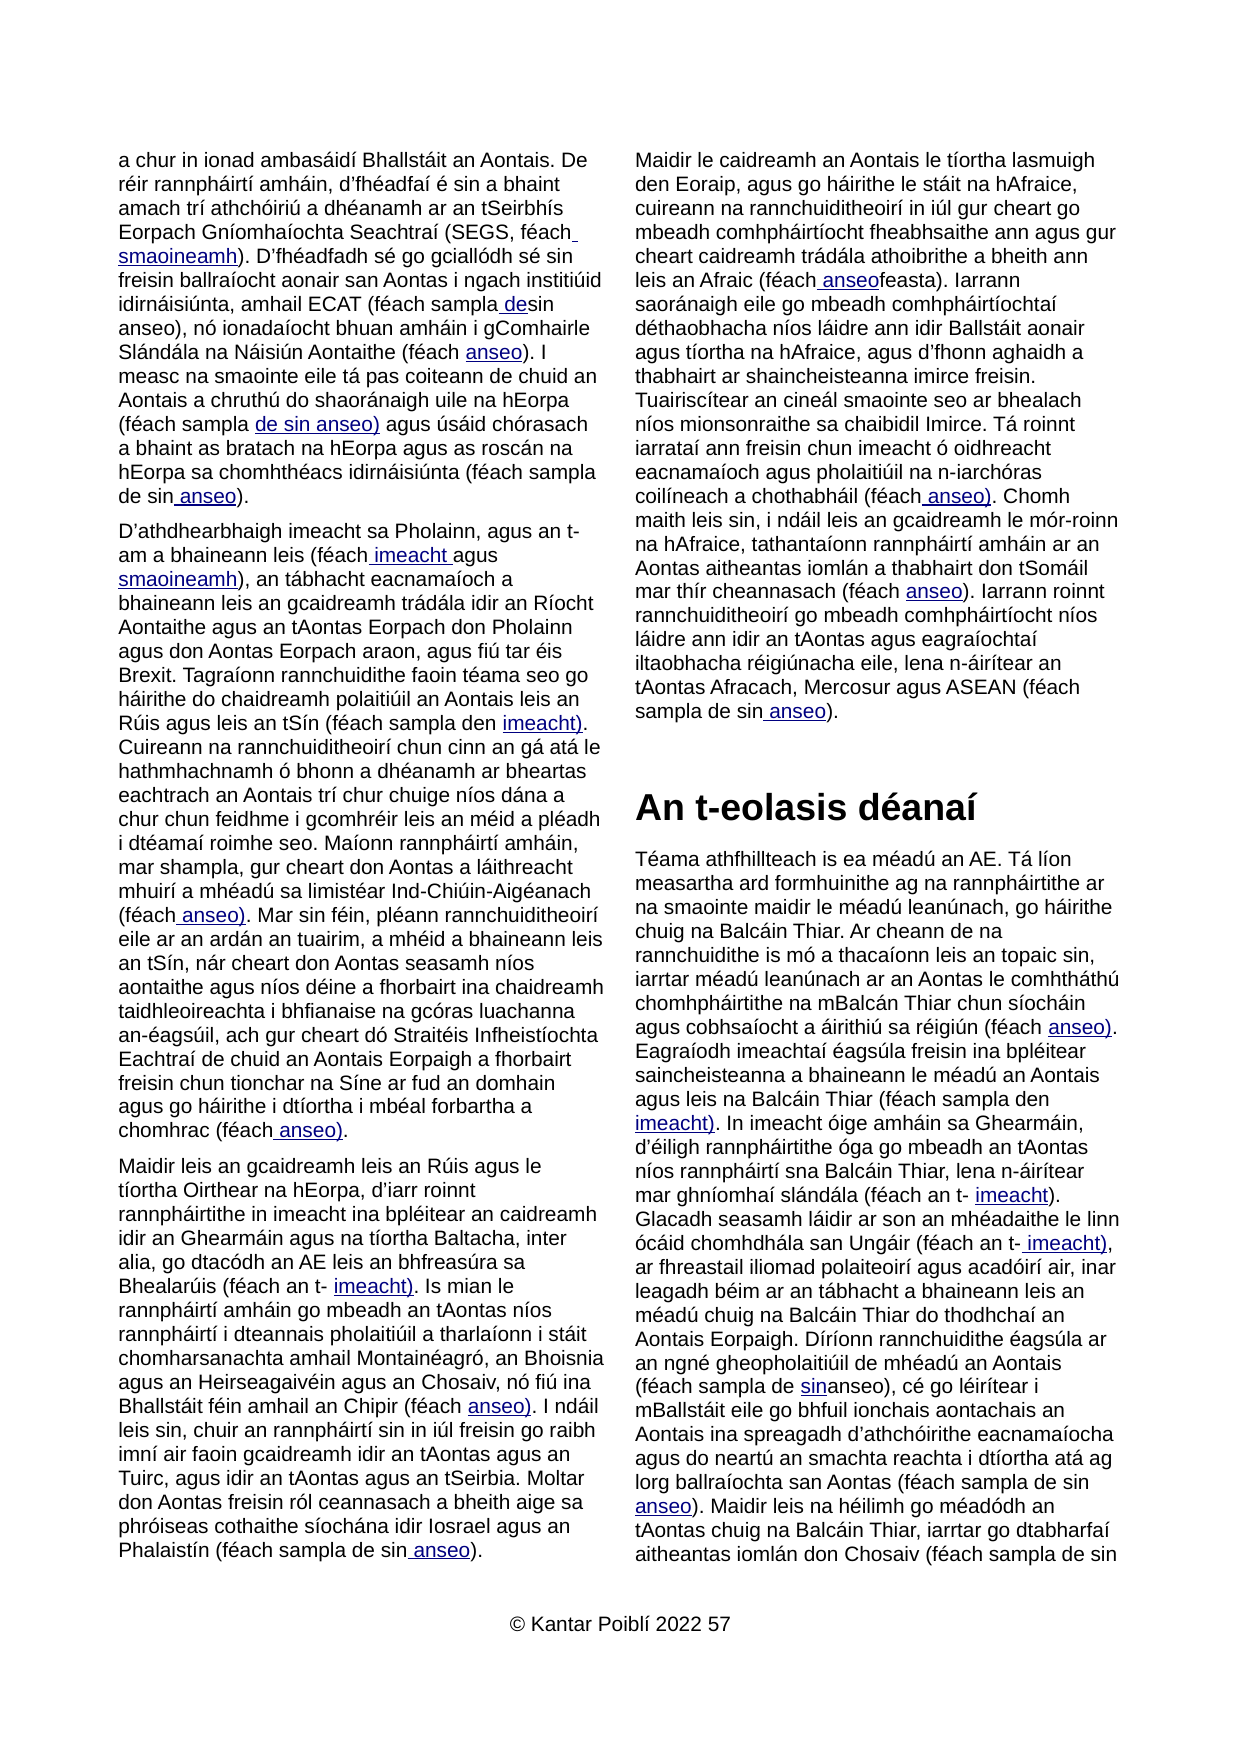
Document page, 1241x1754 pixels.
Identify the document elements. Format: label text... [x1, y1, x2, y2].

text Téama athfhillteach is ea méadú an AE. Tá líon measartha ard formhuinithe ag na rannpháirtithe ar na smaointe maidir le méadú leanúnach, go háirithe chuig na Balcáin Thiar. Ar cheann de na rannchuidithe is mó a thacaíonn leis an topaic sin, iarrtar méadú leanúnach ar an Aontas le comhtháthú chomhpháirtithe na mBalcán Thiar chun síocháin agus cobhsaíocht a áirithiú sa réigiún (féach anseo). Eagraíodh imeachtaí éagsúla freisin ina bpléitear saincheisteanna a bhaineann le méadú an Aontais agus leis na Balcáin Thiar (féach sampla den imeacht). In imeacht óige amháin sa Ghearmáin, d’éiligh rannpháirtithe óga go mbeadh an tAontas níos rannpháirtí sna Balcáin Thiar, lena n-áirítear mar ghníomhaí slándála (féach an t- imeacht). Glacadh seasamh láidir ar son an mhéadaithe le linn ócáid chomhdhála san Ungáir (féach an t- imeacht), ar fhreastail iliomad polaiteoirí agus acadóirí air, inar leagadh béim ar an tábhacht a bhaineann leis an méadú chuig na Balcáin Thiar do thodhchaí an Aontais Eorpaigh. Díríonn rannchuidithe éagsúla ar an ngné gheopholaitiúil de mhéadú an Aontais (féach sampla de sinanseo), cé go léirítear i mBallstáit eile go bhfuil ionchais aontachais an Aontais ina spreagadh d’athchóirithe eacnamaíocha agus do neartú an smachta reachta i dtíortha atá ag lorg ballraíochta san Aontas (féach sampla de sin anseo). Maidir leis na héilimh go méadódh an tAontas chuig na Balcáin Thiar, iarrtar go dtabharfaí aitheantas iomlán don Chosaiv (féach sampla de sin [635, 847, 1122, 1566]
text Maidir le caidreamh an Aontais le tíortha lasmuigh den Eoraip, agus go háirithe le stáit na hAfraice, cuireann na rannchuiditheoirí in iúl gur cheart go mbeadh comhpháirtíocht fheabhsaithe ann agus gur cheart caidreamh trádála athoibrithe a bheith ann leis an Afraic (féach anseofeasta). Iarrann saoránaigh eile go mbeadh comhpháirtíochtaí déthaobhacha níos láidre ann idir Ballstáit aonair agus tíortha na hAfraice, agus d’fhonn aghaidh a thabhairt ar shaincheisteanna imirce freisin. Tuairiscítear an cineál smaointe seo ar bhealach níos mionsonraithe sa chaibidil Imirce. Tá roinnt iarrataí ann freisin chun imeacht ó oidhreacht eacnamaíoch agus pholaitiúil na n-iarchóras coilíneach a chothabháil (féach anseo). Chomh maith leis sin, i ndáil leis an gcaidreamh le mór-roinn na hAfraice, tathantaíonn rannpháirtí amháin ar an Aontas aitheantas iomlán a thabhairt don tSomáil mar thír cheannasach (féach anseo). Iarrann roinnt rannchuiditheoirí go mbeadh comhpháirtíocht níos láidre ann idir an tAontas agus eagraíochtaí iltaobhacha réigiúnacha eile, lena n-áirítear an tAontas Afracach, Mercosur agus ASEAN (féach sampla de sin anseo). [635, 148, 1122, 723]
text Maidir leis an gcaidreamh leis an Rúis agus le tíortha Oirthear na hEorpa, d’iarr roinnt rannpháirtithe in imeacht ina bpléitear an caidreamh idir an Ghearmáin agus na tíortha Baltacha, inter alia, go dtacódh an AE leis an bhfreasúra sa Bhealarúis (féach an t- imeacht). Is mian le rannpháirtí amháin go mbeadh an tAontas níos rannpháirtí i dteannais pholaitiúil a tharlaíonn i stáit chomharsanachta amhail Montainéagró, an Bhoisnia agus an Heirseagaivéin agus an Chosaiv, nó fiú ina Bhallstáit féin amhail an Chipir (féach anseo). I ndáil leis sin, chuir an rannpháirtí sin in iúl freisin go raibh imní air faoin gcaidreamh idir an tAontas agus an Tuirc, agus idir an tAontas agus an tSeirbia. Moltar don Aontas freisin ról ceannasach a bheith aige sa phróiseas cothaithe síochána idir Iosrael agus an Phalaistín (féach sampla de sin anseo). [118, 1154, 605, 1561]
text D’athdhearbhaigh imeacht sa Pholainn, agus an t-am a bhaineann leis (féach imeacht agus smaoineamh), an tábhacht eacnamaíoch a bhaineann leis an gcaidreamh trádála idir an Ríocht Aontaithe agus an tAontas Eorpach don Pholainn agus don Aontas Eorpach araon, agus fiú tar éis Brexit. Tagraíonn rannchuidithe faoin téama seo go háirithe do chaidreamh polaitiúil an Aontais leis an Rúis agus leis an tSín (féach sampla den imeacht). Cuireann na rannchuiditheoirí chun cinn an gá atá le hathmhachnamh ó bhonn a dhéanamh ar bheartas eachtrach an Aontais trí chur chuige níos dána a chur chun feidhme i gcomhréir leis an méid a pléadh i dtéamaí roimhe seo. Maíonn rannpháirtí amháin, mar shampla, gur cheart don Aontas a láithreacht mhuirí a mhéadú sa limistéar Ind-Chiúin-Aigéanach (féach anseo). Mar sin féin, pléann rannchuiditheoirí eile ar an ardán an tuairim, a mhéid a bhaineann leis an tSín, nár cheart don Aontas seasamh níos aontaithe agus níos déine a fhorbairt ina chaidreamh taidhleoireachta i bhfianaise na gcóras luachanna an-éagsúil, ach gur cheart dó Straitéis Infheistíochta Eachtraí de chuid an Aontais Eorpaigh a fhorbairt freisin chun tionchar na Síne ar fud an domhain agus go háirithe i dtíortha i mbéal forbartha a chomhrac (féach anseo). [118, 519, 605, 1142]
subtitle An t-eolasis déanaí [635, 786, 1122, 829]
text a chur in ionad ambasáidí Bhallstáit an Aontais. De réir rannpháirtí amháin, d’fhéadfaí é sin a bhaint amach trí athchóiriú a dhéanamh ar an tSeirbhís Eorpach Gníomhaíochta Seachtraí (SEGS, féach smaoineamh). D’fhéadfadh sé go gciallódh sé sin freisin ballraíocht aonair san Aontas i ngach institiúid idirnáisiúnta, amhail ECAT (féach sampla desin anseo), nó ionadaíocht bhuan amháin i gComhairle Slándála na Náisiún Aontaithe (féach anseo). I measc na smaointe eile tá pas coiteann de chuid an Aontais a chruthú do shaoránaigh uile na hEorpa (féach sampla de sin anseo) agus úsáid chórasach a bhaint as bratach na hEorpa agus as roscán na hEorpa sa chomhthéacs idirnáisiúnta (féach sampla de sin anseo). [118, 148, 605, 507]
